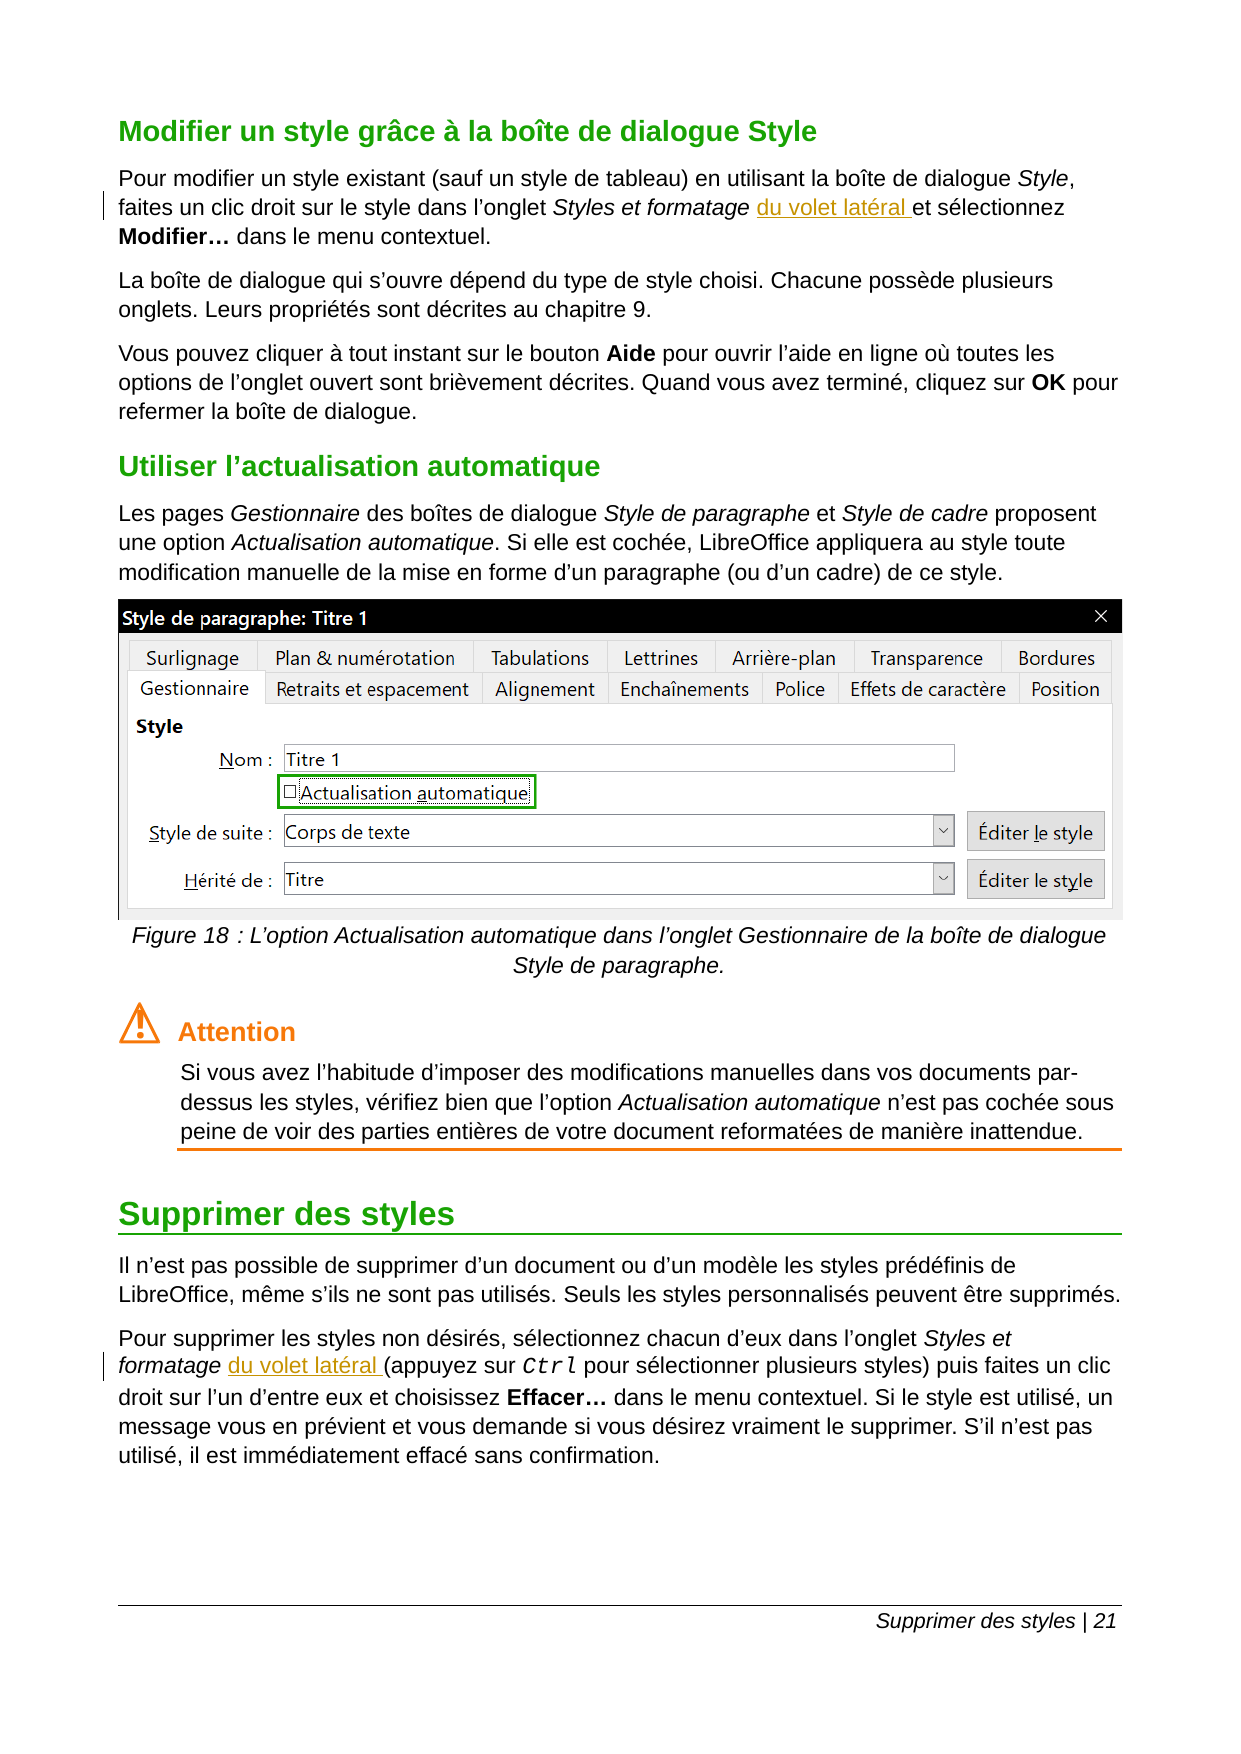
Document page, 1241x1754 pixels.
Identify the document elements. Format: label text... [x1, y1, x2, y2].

text La boîte de dialogue qui s’ouvre dépend du type de style choisi. Chacune possède plusieurs onglets. Leurs propriétés sont décrites au chapitre 9. [118, 264, 1122, 322]
text Figure 18 : L’option Actualisation automatique dans l’onglet Gestionnaire de la boîte de dialogue Style de paragraphe. [118, 920, 1122, 979]
subtitle Utiliser l’actualisation automatique [118, 453, 1122, 483]
text Si vous avez l’habitude d’imposer des modifications manuelles dans vos documents par-dessus les styles, vérifiez bien que l’option Actualisation automatique n’est pas cochée sous peine de voir des parties entières de votre document reformatées de manière inattendue. [177, 1054, 1122, 1148]
text Les pages Gestionnaire des boîtes de dialogue Style de paragraphe et Style de cadre proposent une option Actualisation automatique. Si elle est cochée, LibreOffice appliquera au style toute modification manuelle de la mise en forme d’un paragraphe (ou d’un cadre) de ce style. [118, 497, 1122, 585]
text Pour supprimer les styles non désirés, sélectionnez chacun d’eux dans l’onglet Styles et formatage du volet latéral (appuyez sur Ctrl pour sélectionner plusieurs styles) puis faites un clic droit sur l’un d’entre eux et choisissez Effacer… dans le menu contextuel. Si le style est utilisé, un message vous en prévient et vous demande si vous désirez vraiment le supprimer. S’il n’est pas utilisé, il est immédiatement effacé sans confirmation. [118, 1322, 1122, 1468]
subtitle Modifier un style grâce à la boîte de dialogue Style [118, 118, 1122, 147]
text Il n’est pas possible de supprimer d’un document ou d’un modèle les styles prédéfinis de LibreOffice, même s’ils ne sont pas utilisés. Seuls les styles personnalisés peuvent être supprimés. [118, 1249, 1122, 1308]
text Pour modifier un style existant (sauf un style de tableau) en utilisant la boîte de dialogue Style, faites un clic droit sur le style dans l’onglet Styles et formatage du volet latéral et sélectionnez Modifier… dans le menu contextuel. [118, 162, 1122, 249]
picture [118, 599, 1123, 920]
text Vous pouvez cliquer à tout instant sur le bouton Aide pour ouvrir l’aide en ligne où toutes les options de l’onglet ouvert sont brièvement décrites. Quand vous avez terminé, cliquez sur OK pour refermer la boîte de dialogue. [118, 337, 1122, 424]
subtitle Supprimer des styles [118, 1194, 1122, 1233]
subtitle Attention [118, 1001, 1122, 1047]
